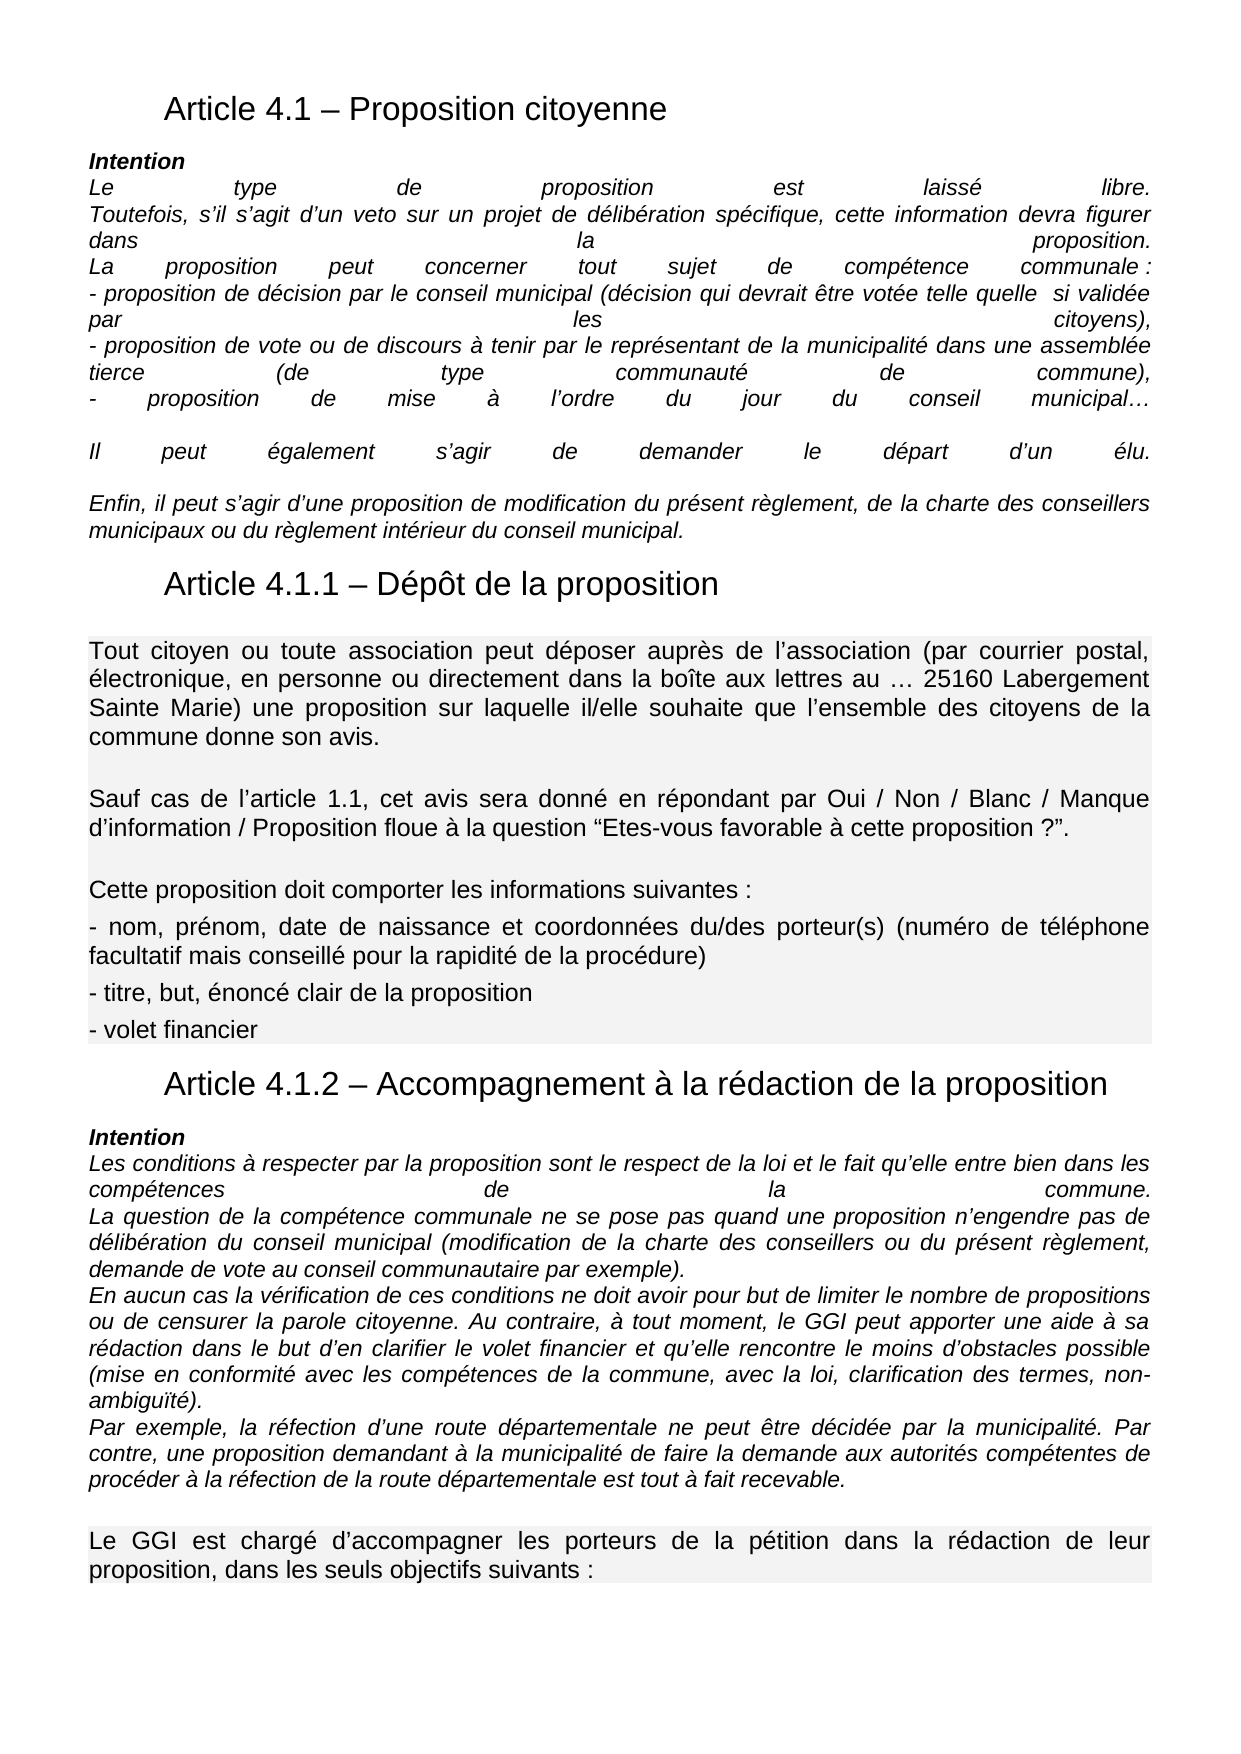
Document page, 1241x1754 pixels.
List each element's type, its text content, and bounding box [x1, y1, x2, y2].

subtitle Article 4.1.1 – Dépôt de la proposition [163, 564, 1152, 602]
subtitle - titre, but, énoncé clair de la proposition [88, 978, 1152, 1007]
subtitle Les conditions à respecter par la proposition sont le respect de la loi et le fait qu’elle entre bien dans les compétences de la commune. La question de la compétence communale ne se pose pas quand une proposition n’engendre pas de délibération du conseil municipal (modification de la charte des conseillers ou du présent règlement, demande de vote au conseil communautaire par exemple). [88, 1150, 1152, 1282]
subtitle Article 4.1 – Proposition citoyenne [163, 88, 1152, 127]
subtitle - volet financier [88, 1015, 1152, 1044]
subtitle En aucun cas la vérification de ces conditions ne doit avoir pour but de limiter le nombre de propositions ou de censurer la parole citoyenne. Au contraire, à tout moment, le GGI peut apporter une aide à sa rédaction dans le but d’en clarifier le volet financier et qu’elle rencontre le moins d’obstacles possible (mise en conformité avec les compétences de la commune, avec la loi, clarification des termes, non-ambiguïté). [88, 1282, 1152, 1414]
subtitle Intention [88, 148, 1152, 174]
subtitle Le GGI est chargé d’accompagner les porteurs de la pétition dans la rédaction de leur proposition, dans les seuls objectifs suivants : [88, 1526, 1152, 1583]
subtitle Cette proposition doit comporter les informations suivantes : [88, 875, 1152, 904]
subtitle Tout citoyen ou toute association peut déposer auprès de l’association (par courrier postal, électronique, en personne ou directement dans la boîte aux lettres au … 25160 Labergement Sainte Marie) une proposition sur laquelle il/elle souhaite que l’ensemble des citoyens de la commune donne son avis. [88, 636, 1152, 751]
subtitle Le type de proposition est laissé libre. Toutefois, s’il s’agit d’un veto sur un projet de délibération spécifique, cette information devra figurer dans la proposition. La proposition peut concerner tout sujet de compétence communale : - proposition de décision par le conseil municipal (décision qui devrait être votée telle quelle si validée par les citoyens), - proposition de vote ou de discours à tenir par le représentant de la municipalité dans une assemblée tierce (de type communauté de commune), - proposition de mise à l’ordre du jour du conseil municipal… Il peut également s’agir de demander le départ d’un élu. Enfin, il peut s’agir d’une proposition de modification du présent règlement, de la charte des conseillers municipaux ou du règlement intérieur du conseil municipal. [88, 174, 1152, 543]
subtitle - nom, prénom, date de naissance et coordonnées du/des porteur(s) (numéro de téléphone facultatif mais conseillé pour la rapidité de la procédure) [88, 912, 1152, 969]
subtitle Article 4.1.2 – Accompagnement à la rédaction de la proposition [163, 1064, 1152, 1103]
subtitle Intention [88, 1124, 1152, 1150]
subtitle Sauf cas de l’article 1.1, cet avis sera donné en répondant par Oui / Non / Blanc / Manque d’information / Proposition floue à la question “Etes-vous favorable à cette proposition ?”. [88, 784, 1152, 842]
subtitle Par exemple, la réfection d’une route départementale ne peut être décidée par la municipalité. Par contre, une proposition demandant à la municipalité de faire la demande aux autorités compétentes de procéder à la réfection de la route départementale est tout à fait recevable. [88, 1414, 1152, 1493]
